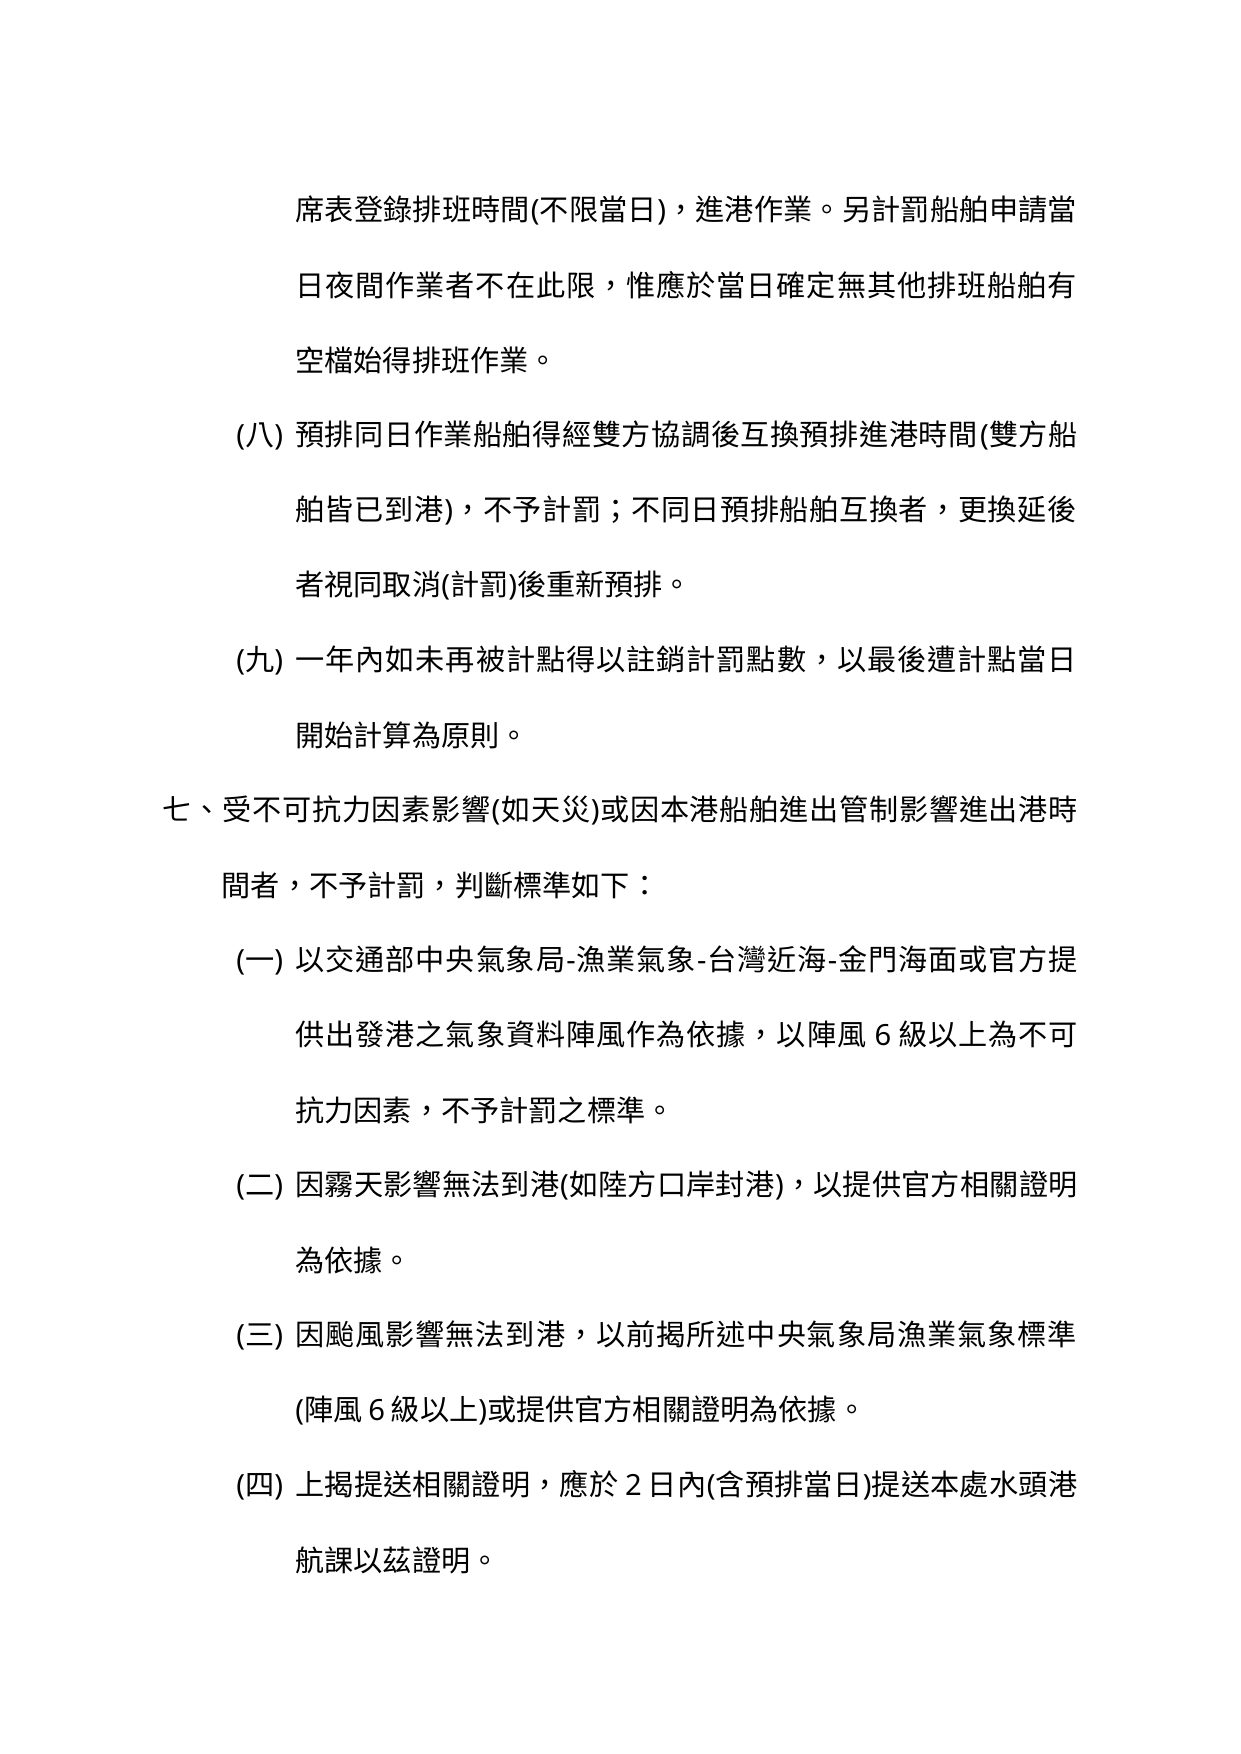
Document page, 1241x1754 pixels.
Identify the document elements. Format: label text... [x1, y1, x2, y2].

list 因颱風影響無法到港，以前揭所述中央氣象局漁業氣象標準(陣風6級以上)或提供官方相關證明為依據。 [236, 1289, 1078, 1439]
list 一年內如未再被計點得以註銷計罰點數，以最後遭計點當日開始計算為原則。 [236, 614, 1078, 764]
list 預排同日作業船舶得經雙方協調後互換預排進港時間(雙方船舶皆已到港)，不予計罰；不同日預排船舶互換者，更換延後者視同取消(計罰)後重新預排。 [236, 389, 1078, 614]
list 上揭提送相關證明，應於2日內(含預排當日)提送本處水頭港航課以茲證明。 [236, 1439, 1078, 1589]
list 以交通部中央氣象局-漁業氣象-台灣近海-金門海面或官方提供出發港之氣象資料陣風作為依據，以陣風6級以上為不可抗力因素，不予計罰之標準。 [236, 914, 1078, 1139]
list 席表登錄排班時間(不限當日)，進港作業。另計罰船舶申請當日夜間作業者不在此限，惟應於當日確定無其他排班船舶有空檔始得排班作業。 [236, 164, 1078, 389]
list 因霧天影響無法到港(如陸方口岸封港)，以提供官方相關證明為依據。 [236, 1139, 1078, 1289]
text 七、受不可抗力因素影響(如天災)或因本港船舶進出管制影響進出港時間者，不予計罰，判斷標準如下： [162, 764, 1078, 914]
